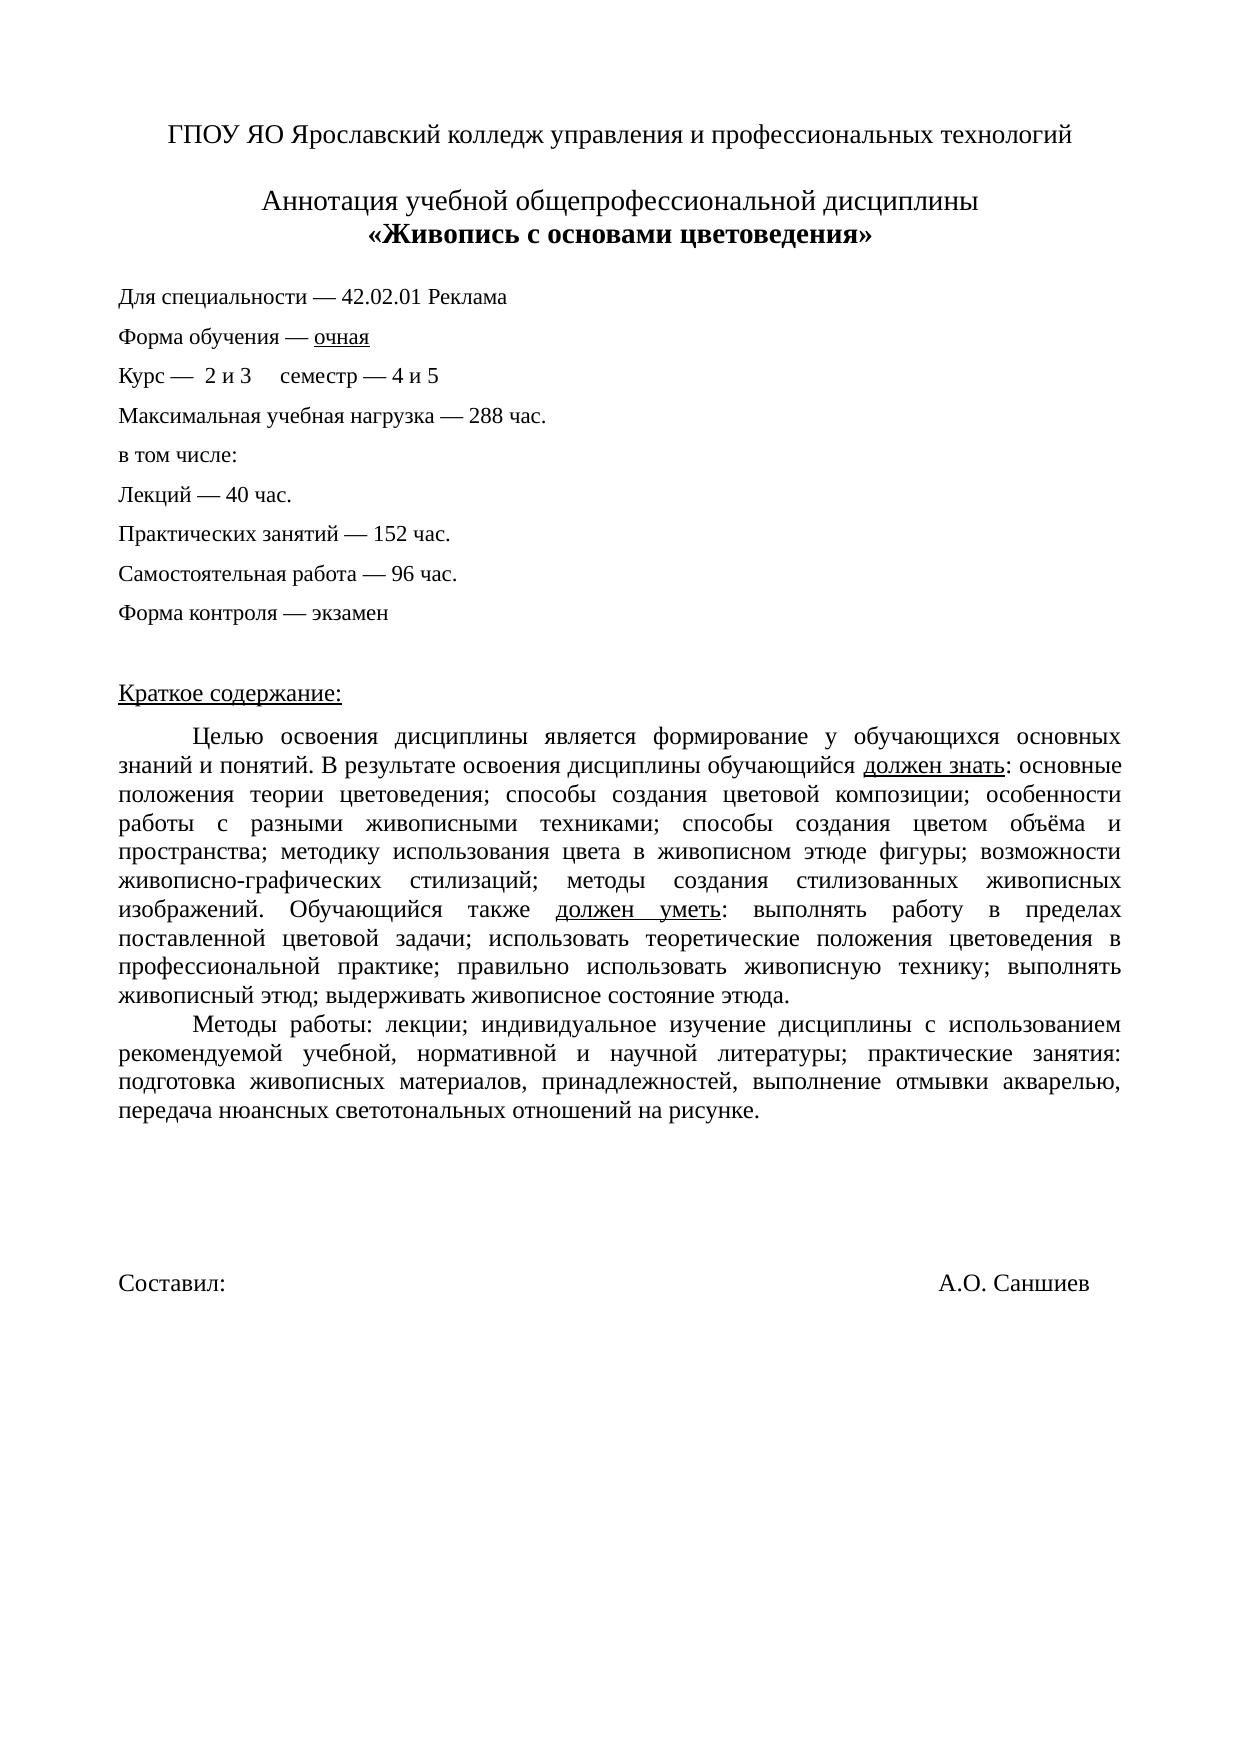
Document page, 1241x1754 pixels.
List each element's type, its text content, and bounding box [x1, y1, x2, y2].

text Целью освоения дисциплины является формирование у обучающихся основных знаний и понятий. В результате освоения дисциплины обучающийся должен знать: основные положения теории цветоведения; способы создания цветовой композиции; особенности работы с разными живописными техниками; способы создания цветом объёма и пространства; методику использования цвета в живописном этюде фигуры; возможности живописно-графических стилизаций; методы создания стилизованных живописных изображений. Обучающийся также должен уметь: выполнять работу в пределах поставленной цветовой задачи; использовать теоретические положения цветоведения в профессиональной практике; правильно использовать живописную технику; выполнять живописный этюд; выдерживать живописное состояние этюда. [118, 721, 1122, 1009]
text «Живопись с основами цветоведения» [118, 216, 1122, 250]
text Самостоятельная работа — 96 час. [118, 560, 1122, 586]
text ГПОУ ЯО Ярославский колледж управления и профессиональных технологий [118, 118, 1122, 149]
text Методы работы: лекции; индивидуальное изучение дисциплины с использованием рекомендуемой учебной, нормативной и научной литературы; практические занятия: подготовка живописных материалов, принадлежностей, выполнение отмывки акварелью, передача нюансных светотональных отношений на рисунке. [118, 1009, 1122, 1124]
text Форма контроля — экзамен [118, 599, 1122, 626]
text Аннотация учебной общепрофессиональной дисциплины [118, 183, 1122, 216]
text Форма обучения — очная [118, 323, 1122, 349]
text Краткое содержание: [118, 678, 1122, 707]
text Для специальности — 42.02.01 Реклама [118, 283, 1122, 310]
text Курс — 2 и 3 семестр — 4 и 5 [118, 362, 1122, 389]
text в том числе: [118, 441, 1122, 468]
text Максимальная учебная нагрузка — 288 час. [118, 402, 1122, 428]
text Лекций — 40 час. [118, 481, 1122, 507]
text Практических занятий — 152 час. [118, 520, 1122, 547]
text Составил: А.О. Саншиев [118, 1268, 1122, 1296]
